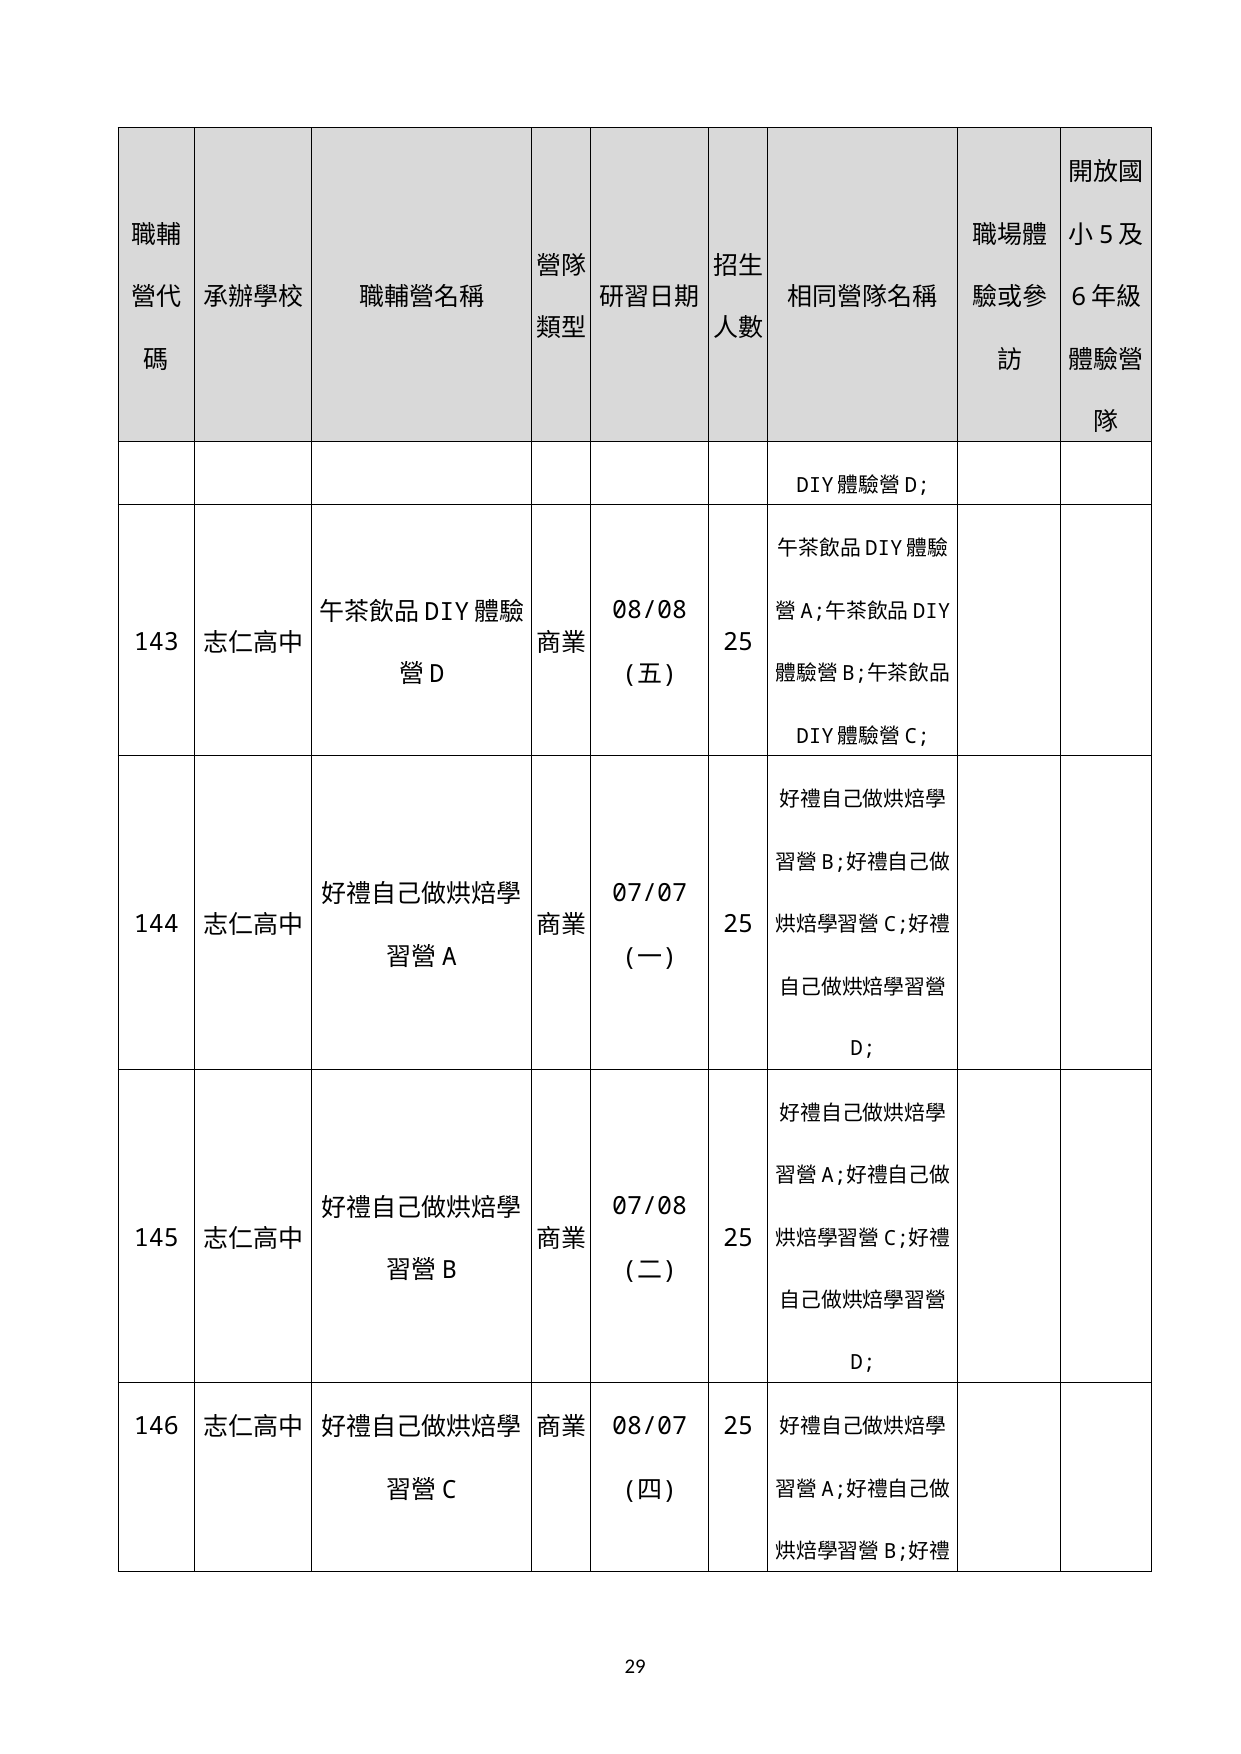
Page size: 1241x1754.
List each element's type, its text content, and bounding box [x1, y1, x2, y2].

table_header 職場體驗或參訪 [958, 128, 1060, 441]
table_cell 25 [709, 1070, 767, 1382]
table_header 職輔營代碼 [119, 128, 194, 441]
table_cell 144 [119, 756, 194, 1069]
table_cell [1061, 442, 1151, 504]
table_cell 商業 [532, 1070, 590, 1382]
table_cell 志仁高中 [195, 1070, 311, 1382]
table_cell [1061, 1070, 1151, 1382]
table_cell [958, 756, 1060, 1069]
table_cell [1061, 756, 1151, 1069]
table_cell [958, 442, 1060, 504]
table_cell 志仁高中 [195, 1383, 311, 1571]
table_cell 商業 [532, 505, 590, 755]
table_cell DIY體驗營D; [768, 442, 957, 504]
table_cell [195, 442, 311, 504]
table_cell 好禮自己做烘焙學習營B;好禮自己做烘焙學習營C;好禮自己做烘焙學習營D; [768, 756, 957, 1069]
table_cell [709, 442, 767, 504]
table_cell [119, 442, 194, 504]
table_cell 25 [709, 1383, 767, 1571]
table_cell [958, 1070, 1060, 1382]
table_cell 好禮自己做烘焙學習營B [312, 1070, 531, 1382]
table_cell 07/07(一) [591, 756, 708, 1069]
table_cell [591, 442, 708, 504]
table_header 職輔營名稱 [312, 128, 531, 441]
table_cell [1061, 505, 1151, 755]
table_cell 好禮自己做烘焙學習營C [312, 1383, 531, 1571]
table_cell 25 [709, 756, 767, 1069]
table_cell [532, 442, 590, 504]
table_cell 午茶飲品DIY體驗營A;午茶飲品DIY體驗營B;午茶飲品DIY體驗營C; [768, 505, 957, 755]
table_header 開放國小5及6年級體驗營隊 [1061, 128, 1151, 441]
table_cell 好禮自己做烘焙學習營A;好禮自己做烘焙學習營B;好禮 [768, 1383, 957, 1571]
table_cell [958, 1383, 1060, 1571]
table_header 相同營隊名稱 [768, 128, 957, 441]
table_header 研習日期 [591, 128, 708, 441]
table_cell 午茶飲品DIY體驗營D [312, 505, 531, 755]
table_header 招生人數 [709, 128, 767, 441]
table_header 營隊類型 [532, 128, 590, 441]
table_cell 143 [119, 505, 194, 755]
table_cell 145 [119, 1070, 194, 1382]
table_cell 好禮自己做烘焙學習營A;好禮自己做烘焙學習營C;好禮自己做烘焙學習營D; [768, 1070, 957, 1382]
table_cell [958, 505, 1060, 755]
table_cell [312, 442, 531, 504]
table_cell 志仁高中 [195, 756, 311, 1069]
table_cell 07/08(二) [591, 1070, 708, 1382]
table_cell 好禮自己做烘焙學習營A [312, 756, 531, 1069]
table_cell 146 [119, 1383, 194, 1571]
table_cell 08/08(五) [591, 505, 708, 755]
table_cell 志仁高中 [195, 505, 311, 755]
table_header 承辦學校 [195, 128, 311, 441]
table_cell 商業 [532, 756, 590, 1069]
table_cell 08/07(四) [591, 1383, 708, 1571]
table_cell 25 [709, 505, 767, 755]
table_cell [1061, 1383, 1151, 1571]
table_cell 商業 [532, 1383, 590, 1571]
